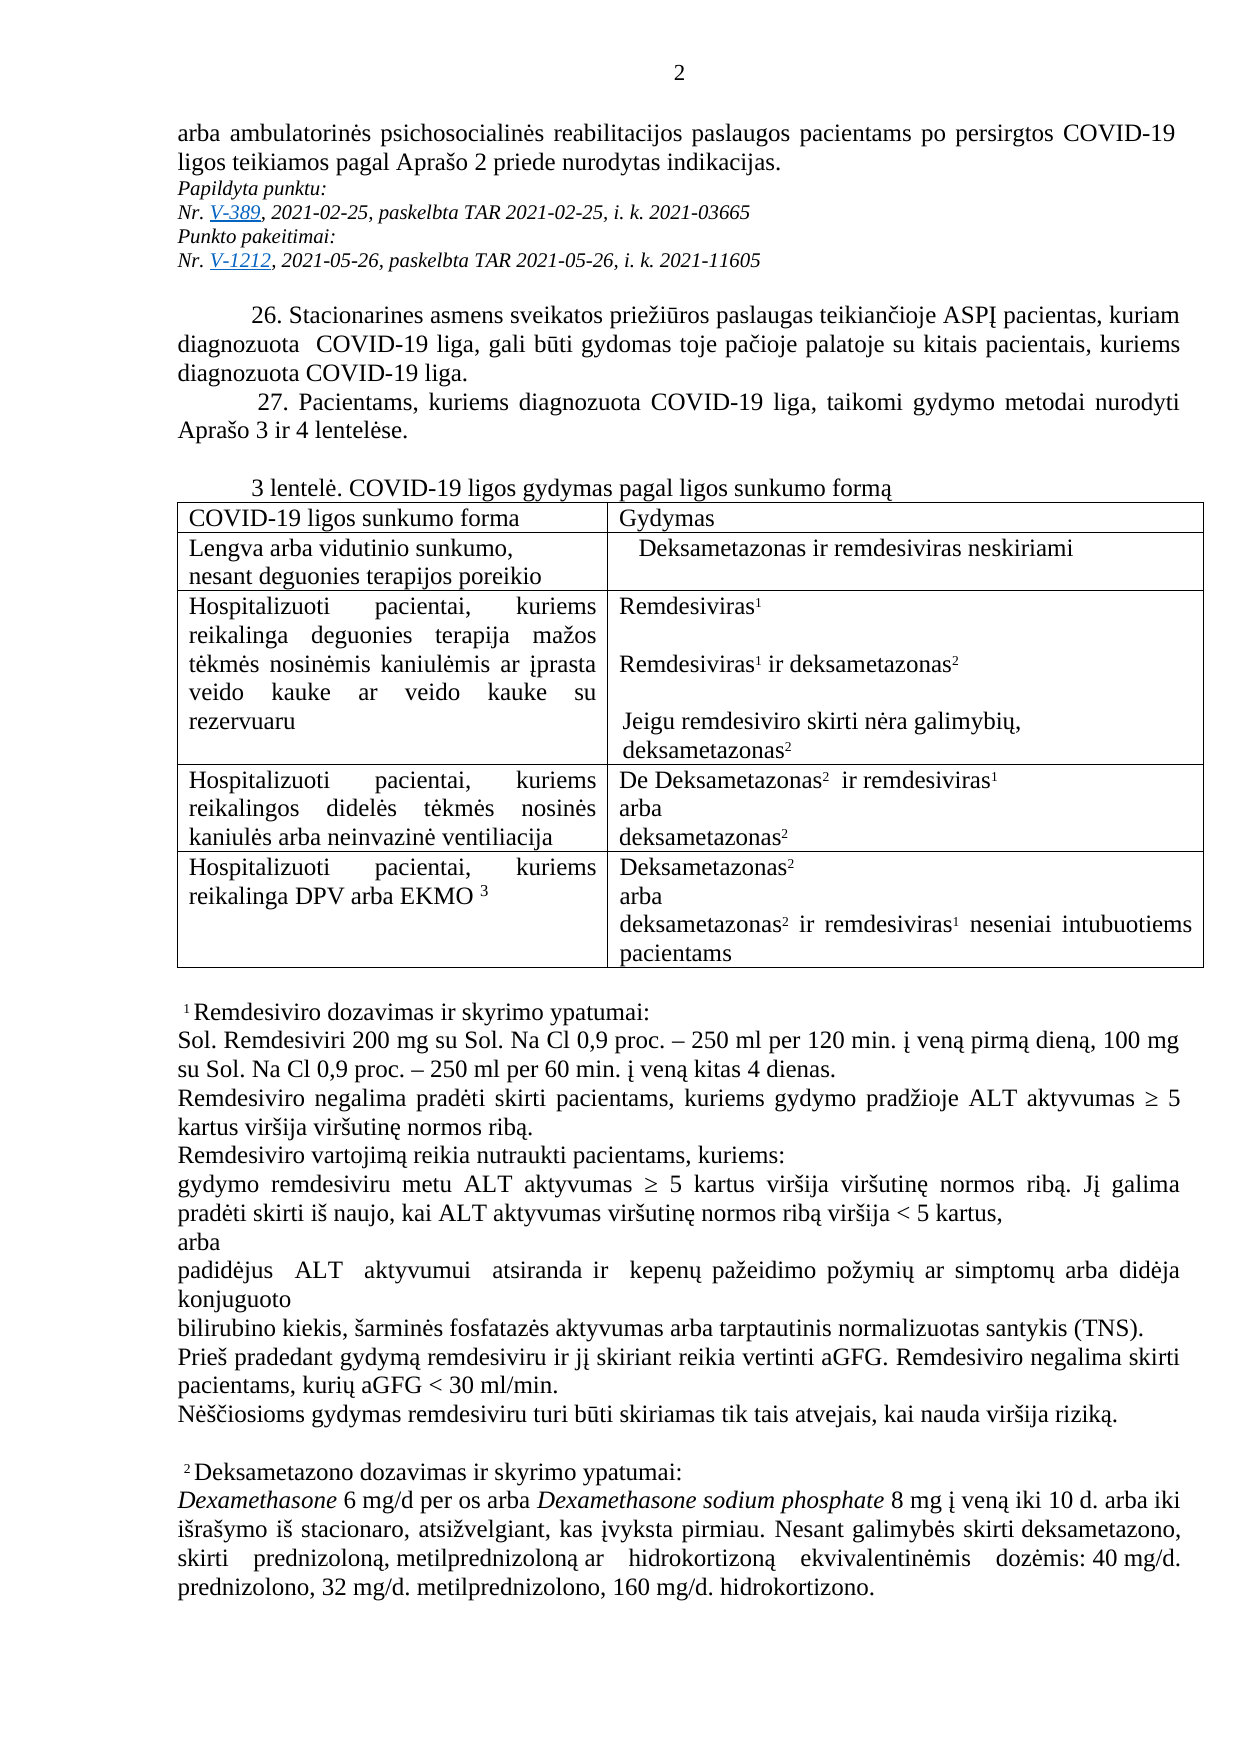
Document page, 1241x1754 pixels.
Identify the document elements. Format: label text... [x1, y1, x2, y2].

text padidėjus ALT aktyvumui atsiranda ir kepenų pažeidimo požymių ar simptomų arba didėja konjuguoto [177, 1256, 1181, 1313]
text Dexamethasone 6 mg/d per os arba Dexamethasone sodium phosphate 8 mg į veną iki 10 d. arba iki išrašymo iš stacionaro, atsižvelgiant, kas įvyksta pirmiau. Nesant galimybės skirti deksametazono, skirti prednizoloną, metilprednizoloną ar hidrokortizoną ekvivalentinėmis dozėmis: 40 mg/d. prednizolono, 32 mg/d. metilprednizolono, 160 mg/d. hidrokortizono. [177, 1486, 1181, 1601]
text Nr. V-389, 2021-02-25, paskelbta TAR 2021-02-25, i. k. 2021-03665 [177, 200, 1181, 224]
text bilirubino kiekis, šarminės fosfatazės aktyvumas arba tarptautinis normalizuotas santykis (TNS). [177, 1313, 1181, 1342]
text 1 Remdesiviro dozavimas ir skyrimo ypatumai: [177, 997, 1181, 1026]
text Prieš pradedant gydymą remdesiviru ir jį skiriant reikia vertinti aGFG. Remdesiviro negalima skirti pacientams, kurių aGFG < 30 ml/min. [177, 1342, 1181, 1399]
table_header COVID-19 ligos sunkumo forma [178, 503, 607, 532]
table_cell Lengva arba vidutinio sunkumo, nesant deguonies terapijos poreikio [178, 533, 607, 590]
table_cell Deksametazonas2 arba deksametazonas2 ir remdesiviras1 neseniai intubuotiems pacientams [608, 852, 1203, 967]
table_cell Hospitalizuoti pacientai, kuriems reikalinga deguonies terapija mažos tėkmės nosinėmis kaniulėmis ar įprasta veido kauke ar veido kauke su rezervuaru [178, 591, 607, 764]
table_cell Deksametazonas ir remdesiviras neskiriami [608, 533, 1203, 590]
text arba ambulatorinės psichosocialinės reabilitacijos paslaugos pacientams po persirgtos COVID-19 ligos teikiamos pagal Aprašo 2 priede nurodytas indikacijas. [177, 118, 1176, 176]
text Remdesiviro negalima pradėti skirti pacientams, kuriems gydymo pradžioje ALT aktyvumas ≥ 5 kartus viršija viršutinę normos ribą. [177, 1083, 1181, 1141]
text Papildyta punktu: [177, 176, 1181, 200]
table_cell Hospitalizuoti pacientai, kuriems reikalingos didelės tėkmės nosinės kaniulės arba neinvazinė ventiliacija [178, 765, 607, 851]
text gydymo remdesiviru metu ALT aktyvumas ≥ 5 kartus viršija viršutinę normos ribą. Jį galima pradėti skirti iš naujo, kai ALT aktyvumas viršutinę normos ribą viršija < 5 kartus, [177, 1169, 1181, 1227]
text 26. Stacionarines asmens sveikatos priežiūros paslaugas teikiančioje ASPĮ pacientas, kuriam diagnozuota COVID-19 liga, gali būti gydomas toje pačioje palatoje su kitais pacientais, kuriems diagnozuota COVID-19 liga. [177, 301, 1181, 387]
table_header Gydymas [608, 503, 1203, 532]
text 27. Pacientams, kuriems diagnozuota COVID-19 liga, taikomi gydymo metodai nurodyti Aprašo 3 ir 4 lentelėse. [177, 387, 1181, 444]
text arba [177, 1227, 1181, 1256]
table_cell Hospitalizuoti pacientai, kuriems reikalinga DPV arba EKMO 3 [178, 852, 607, 967]
text Sol. Remdesiviri 200 mg su Sol. Na Cl 0,9 proc. – 250 ml per 120 min. į veną pirmą dieną, 100 mg su Sol. Na Cl 0,9 proc. – 250 ml per 60 min. į veną kitas 4 dienas. [177, 1026, 1181, 1083]
text Punkto pakeitimai: [177, 224, 1181, 248]
text Nėščiosioms gydymas remdesiviru turi būti skiriamas tik tais atvejais, kai nauda viršija riziką. [177, 1399, 1181, 1428]
text 3 lentelė. COVID-19 ligos gydymas pagal ligos sunkumo formą [177, 473, 1181, 502]
table_cell De Deksametazonas2 ir remdesiviras1 arba deksametazonas2 [608, 765, 1203, 851]
text Nr. V-1212, 2021-05-26, paskelbta TAR 2021-05-26, i. k. 2021-11605 [177, 248, 1181, 272]
text Remdesiviro vartojimą reikia nutraukti pacientams, kuriems: [177, 1141, 1181, 1169]
table_cell Remdesiviras1 Remdesiviras1 ir deksametazonas2 Jeigu remdesiviro skirti nėra galimybių, deksametazonas2 [608, 591, 1203, 764]
text 2 Deksametazono dozavimas ir skyrimo ypatumai: [177, 1457, 1181, 1486]
